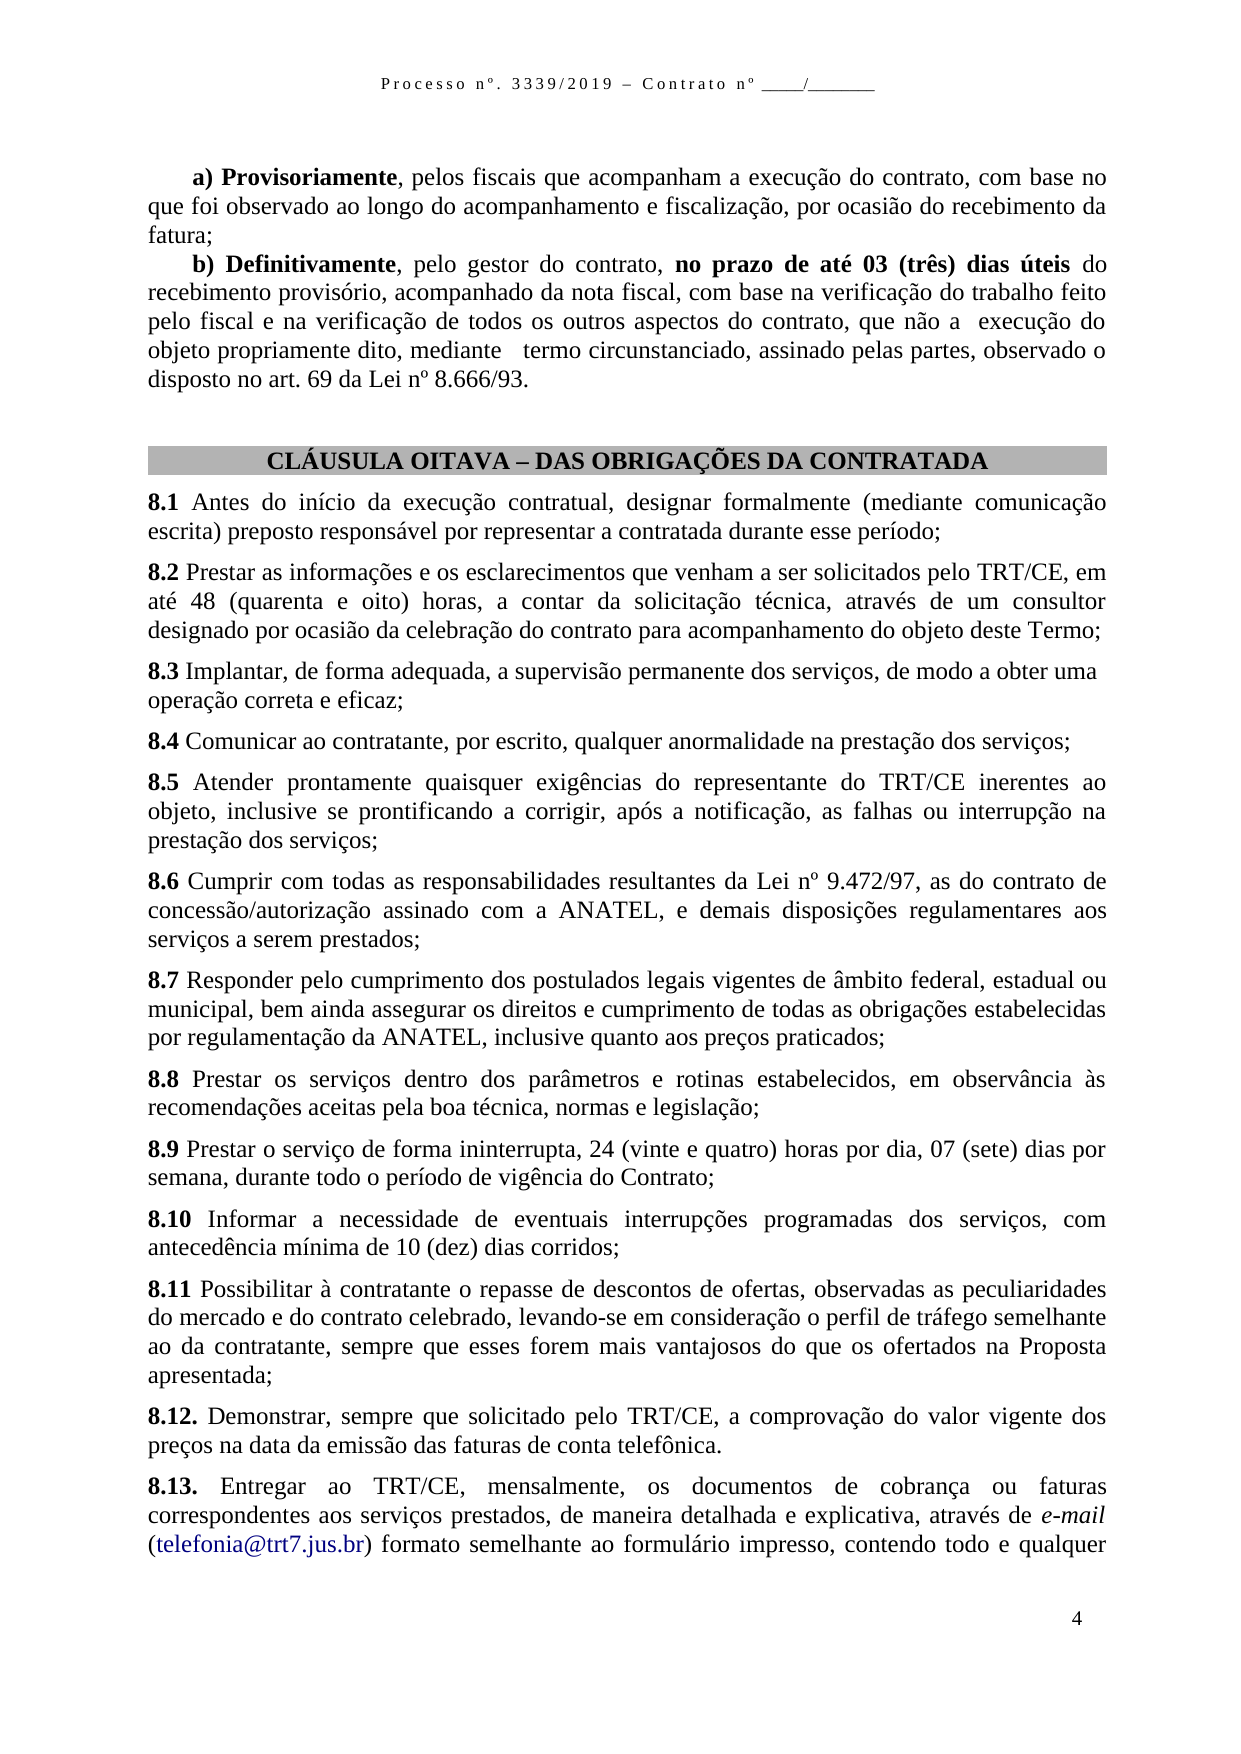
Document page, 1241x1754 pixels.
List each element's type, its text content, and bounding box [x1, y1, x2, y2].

text 8.3 Implantar, de forma adequada, a supervisão permanente dos serviços, de modo a obter uma operação correta e eficaz; [148, 656, 1107, 714]
text b) Definitivamente, pelo gestor do contrato, no prazo de até 03 (três) dias úteis do recebimento provisório, acompanhado da nota fiscal, com base na verificação do trabalho feito pelo fiscal e na verificação de todos os outros aspectos do contrato, que não a execução do objeto propriamente dito, mediante termo circunstanciado, assinado pelas partes, observado o disposto no art. 69 da Lei nº 8.666/93. [148, 249, 1107, 392]
text 8.4 Comunicar ao contratante, por escrito, qualquer anormalidade na prestação dos serviços; [148, 726, 1107, 755]
text 8.6 Cumprir com todas as responsabilidades resultantes da Lei nº 9.472/97, as do contrato de concessão/autorização assinado com a ANATEL, e demais disposições regulamentares aos serviços a serem prestados; [148, 866, 1107, 952]
text 8.8 Prestar os serviços dentro dos parâmetros e rotinas estabelecidos, em observância às recomendações aceitas pela boa técnica, normas e legislação; [148, 1064, 1107, 1121]
subtitle CLÁUSULA OITAVA – DAS OBRIGAÇÕES DA CONTRATADA [148, 446, 1107, 475]
text 8.12. Demonstrar, sempre que solicitado pelo TRT/CE, a comprovação do valor vigente dos preços na data da emissão das faturas de conta telefônica. [148, 1401, 1107, 1459]
text 8.1 Antes do início da execução contratual, designar formalmente (mediante comunicação escrita) preposto responsável por representar a contratada durante esse período; [148, 487, 1107, 545]
text 8.13. Entregar ao TRT/CE, mensalmente, os documentos de cobrança ou faturas correspondentes aos serviços prestados, de maneira detalhada e explicativa, através de e-mail (telefonia@trt7.jus.br) formato semelhante ao formulário impresso, contendo todo e qualquer [148, 1471, 1107, 1557]
text 8.7 Responder pelo cumprimento dos postulados legais vigentes de âmbito federal, estadual ou municipal, bem ainda assegurar os direitos e cumprimento de todas as obrigações estabelecidas por regulamentação da ANATEL, inclusive quanto aos preços praticados; [148, 965, 1107, 1051]
text 8.2 Prestar as informações e os esclarecimentos que venham a ser solicitados pelo TRT/CE, em até 48 (quarenta e oito) horas, a contar da solicitação técnica, através de um consultor designado por ocasião da celebração do contrato para acompanhamento do objeto deste Termo; [148, 557, 1107, 644]
text 8.9 Prestar o serviço de forma ininterrupta, 24 (vinte e quatro) horas por dia, 07 (sete) dias por semana, durante todo o período de vigência do Contrato; [148, 1134, 1107, 1191]
text 8.5 Atender prontamente quaisquer exigências do representante do TRT/CE inerentes ao objeto, inclusive se prontificando a corrigir, após a notificação, as falhas ou interrupção na prestação dos serviços; [148, 767, 1107, 854]
text 8.10 Informar a necessidade de eventuais interrupções programadas dos serviços, com antecedência mínima de 10 (dez) dias corridos; [148, 1204, 1107, 1261]
text 8.11 Possibilitar à contratante o repasse de descontos de ofertas, observadas as peculiaridades do mercado e do contrato celebrado, levando-se em consideração o perfil de tráfego semelhante ao da contratante, sempre que esses forem mais vantajosos do que os ofertados na Proposta apresentada; [148, 1274, 1107, 1389]
text a) Provisoriamente, pelos fiscais que acompanham a execução do contrato, com base no que foi observado ao longo do acompanhamento e fiscalização, por ocasião do recebimento da fatura; [148, 162, 1107, 249]
